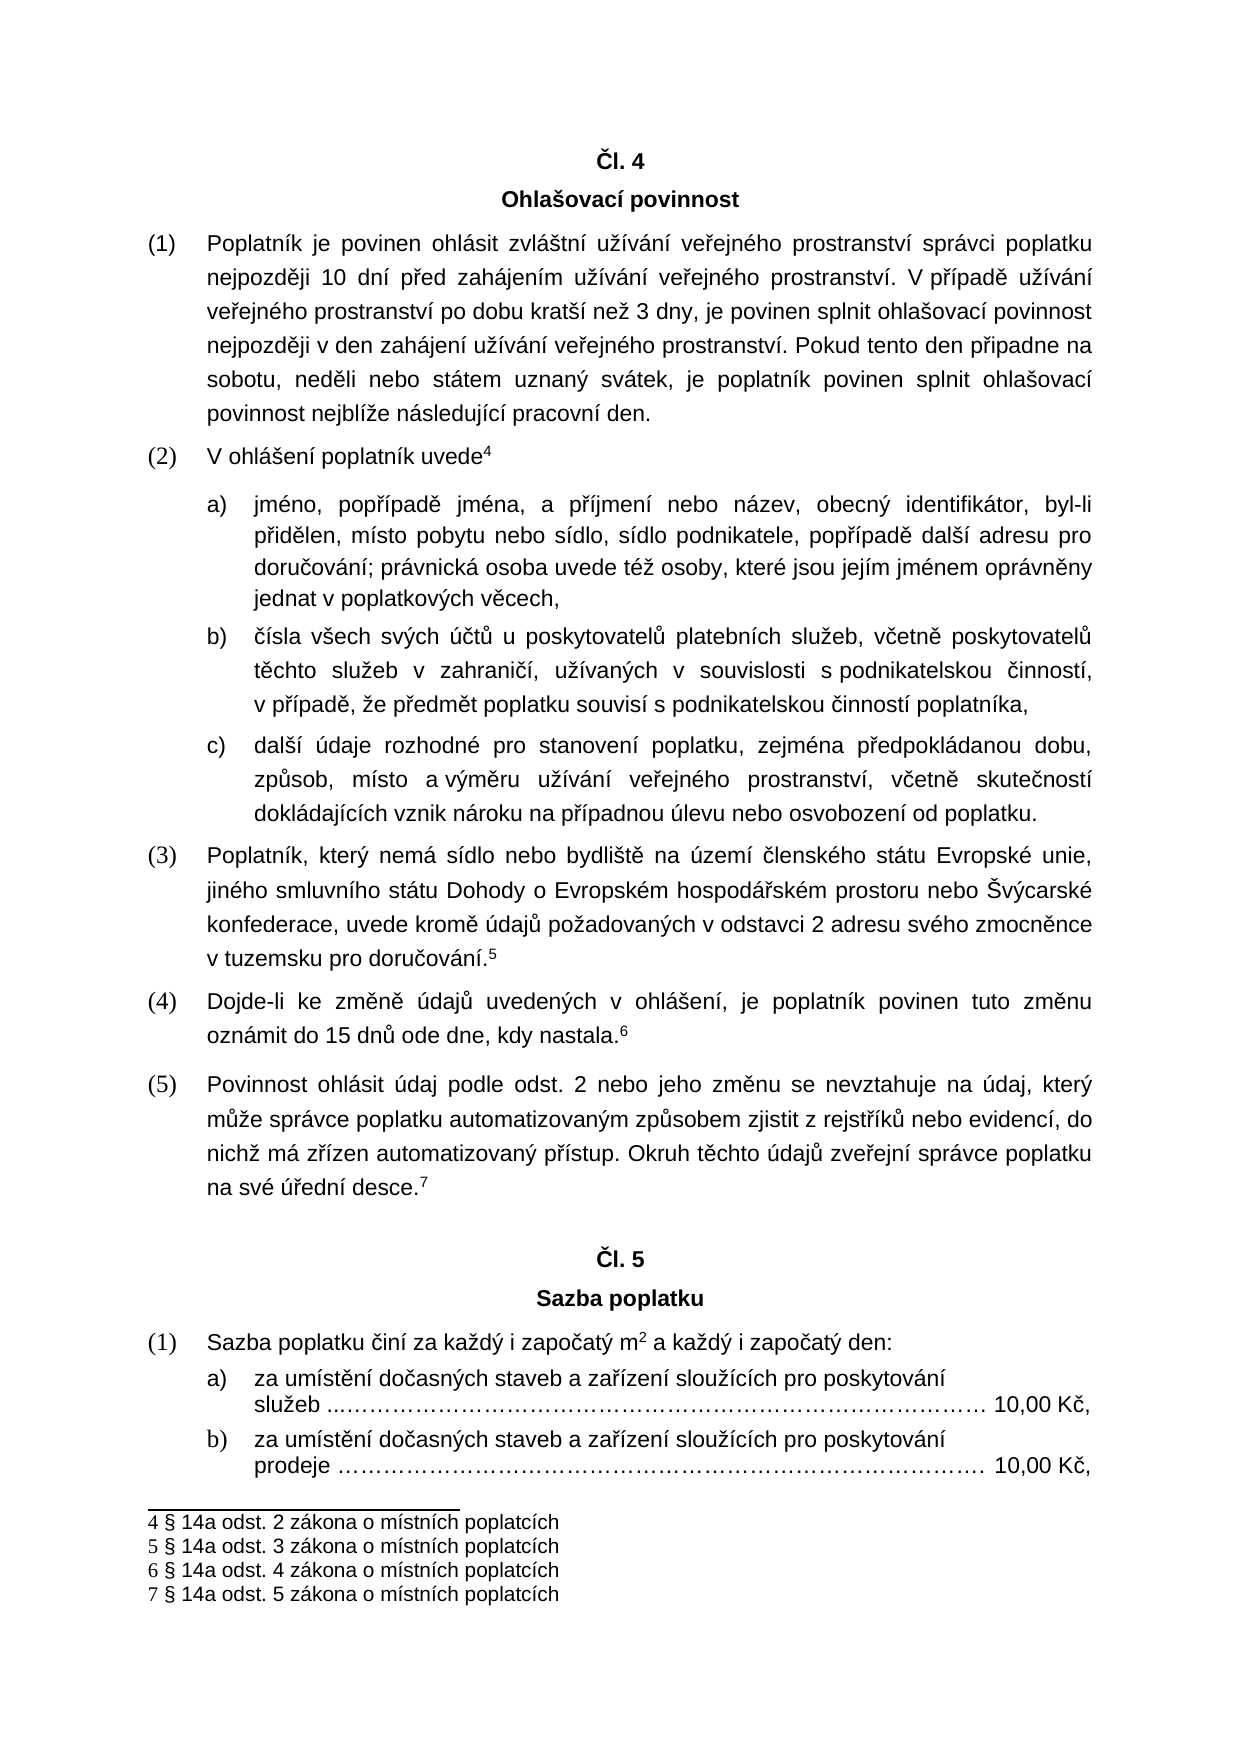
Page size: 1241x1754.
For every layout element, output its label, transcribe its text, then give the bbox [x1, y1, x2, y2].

text prodeje …………………………………………………………………………. 10,00 Kč, [254, 1452, 1093, 1479]
text služeb ...………………………………………………………………………… 10,00 Kč, [254, 1391, 1093, 1417]
list § 14a odst. 4 zákona o místních poplatcích [148, 1558, 1093, 1582]
list jméno, popřípadě jména, a příjmení nebo název, obecný identifikátor, byl-li přidělen, místo pobytu nebo sídlo, sídlo podnikatele, popřípadě další adresu pro doručování; právnická osoba uvede též osoby, které jsou jejím jménem oprávněny jednat v poplatkových věcech, [207, 491, 1093, 612]
list § 14a odst. 5 zákona o místních poplatcích [148, 1582, 1093, 1606]
text Čl. 5 [148, 1246, 1093, 1272]
list Poplatník, který nemá sídlo nebo bydliště na území členského státu Evropské unie, jiného smluvního státu Dohody o Evropském hospodářském prostoru nebo Švýcarské konfederace, uvede kromě údajů požadovaných v odstavci 2 adresu svého zmocněnce v tuzemsku pro doručování. [148, 841, 1093, 972]
list Sazba poplatku činí za každý i započatý m2 a každý i započatý den: [148, 1327, 1093, 1356]
list § 14a odst. 2 zákona o místních poplatcích [148, 1510, 1093, 1534]
list V ohlášení poplatník uvede [148, 441, 1093, 469]
list další údaje rozhodné pro stanovení poplatku, zejména předpokládanou dobu, způsob, místo a výměru užívání veřejného prostranství, včetně skutečností dokládajících vznik nároku na případnou úlevu nebo osvobození od poplatku. [207, 732, 1093, 826]
text Ohlašovací povinnost [148, 186, 1093, 213]
list § 14a odst. 3 zákona o místních poplatcích [148, 1534, 1093, 1558]
list čísla všech svých účtů u poskytovatelů platebních služeb, včetně poskytovatelů těchto služeb v zahraničí, užívaných v souvislosti s podnikatelskou činností, v případě, že předmět poplatku souvisí s podnikatelskou činností poplatníka, [207, 623, 1093, 718]
list za umístění dočasných staveb a zařízení sloužících pro poskytování [207, 1365, 1093, 1391]
text Sazba poplatku [148, 1284, 1093, 1311]
list Dojde-li ke změně údajů uvedených v ohlášení, je poplatník povinen tuto změnu oznámit do 15 dnů ode dne, kdy nastala. [148, 986, 1093, 1049]
list za umístění dočasných staveb a zařízení sloužících pro poskytování [207, 1424, 1093, 1452]
text Čl. 4 [148, 148, 1093, 174]
list Poplatník je povinen ohlásit zvláštní užívání veřejného prostranství správci poplatku nejpozději 10 dní před zahájením užívání veřejného prostranství. V případě užívání veřejného prostranství po dobu kratší než 3 dny, je povinen splnit ohlašovací povinnost nejpozději v den zahájení užívání veřejného prostranství. Pokud tento den připadne na sobotu, neděli nebo státem uznaný svátek, je poplatník povinen splnit ohlašovací povinnost nejblíže následující pracovní den. [148, 229, 1093, 427]
list Povinnost ohlásit údaj podle odst. 2 nebo jeho změnu se nevztahuje na údaj, který může správce poplatku automatizovaným způsobem zjistit z rejstříků nebo evidencí, do nichž má zřízen automatizovaný přístup. Okruh těchto údajů zveřejní správce poplatku na své úřední desce. [148, 1069, 1093, 1200]
